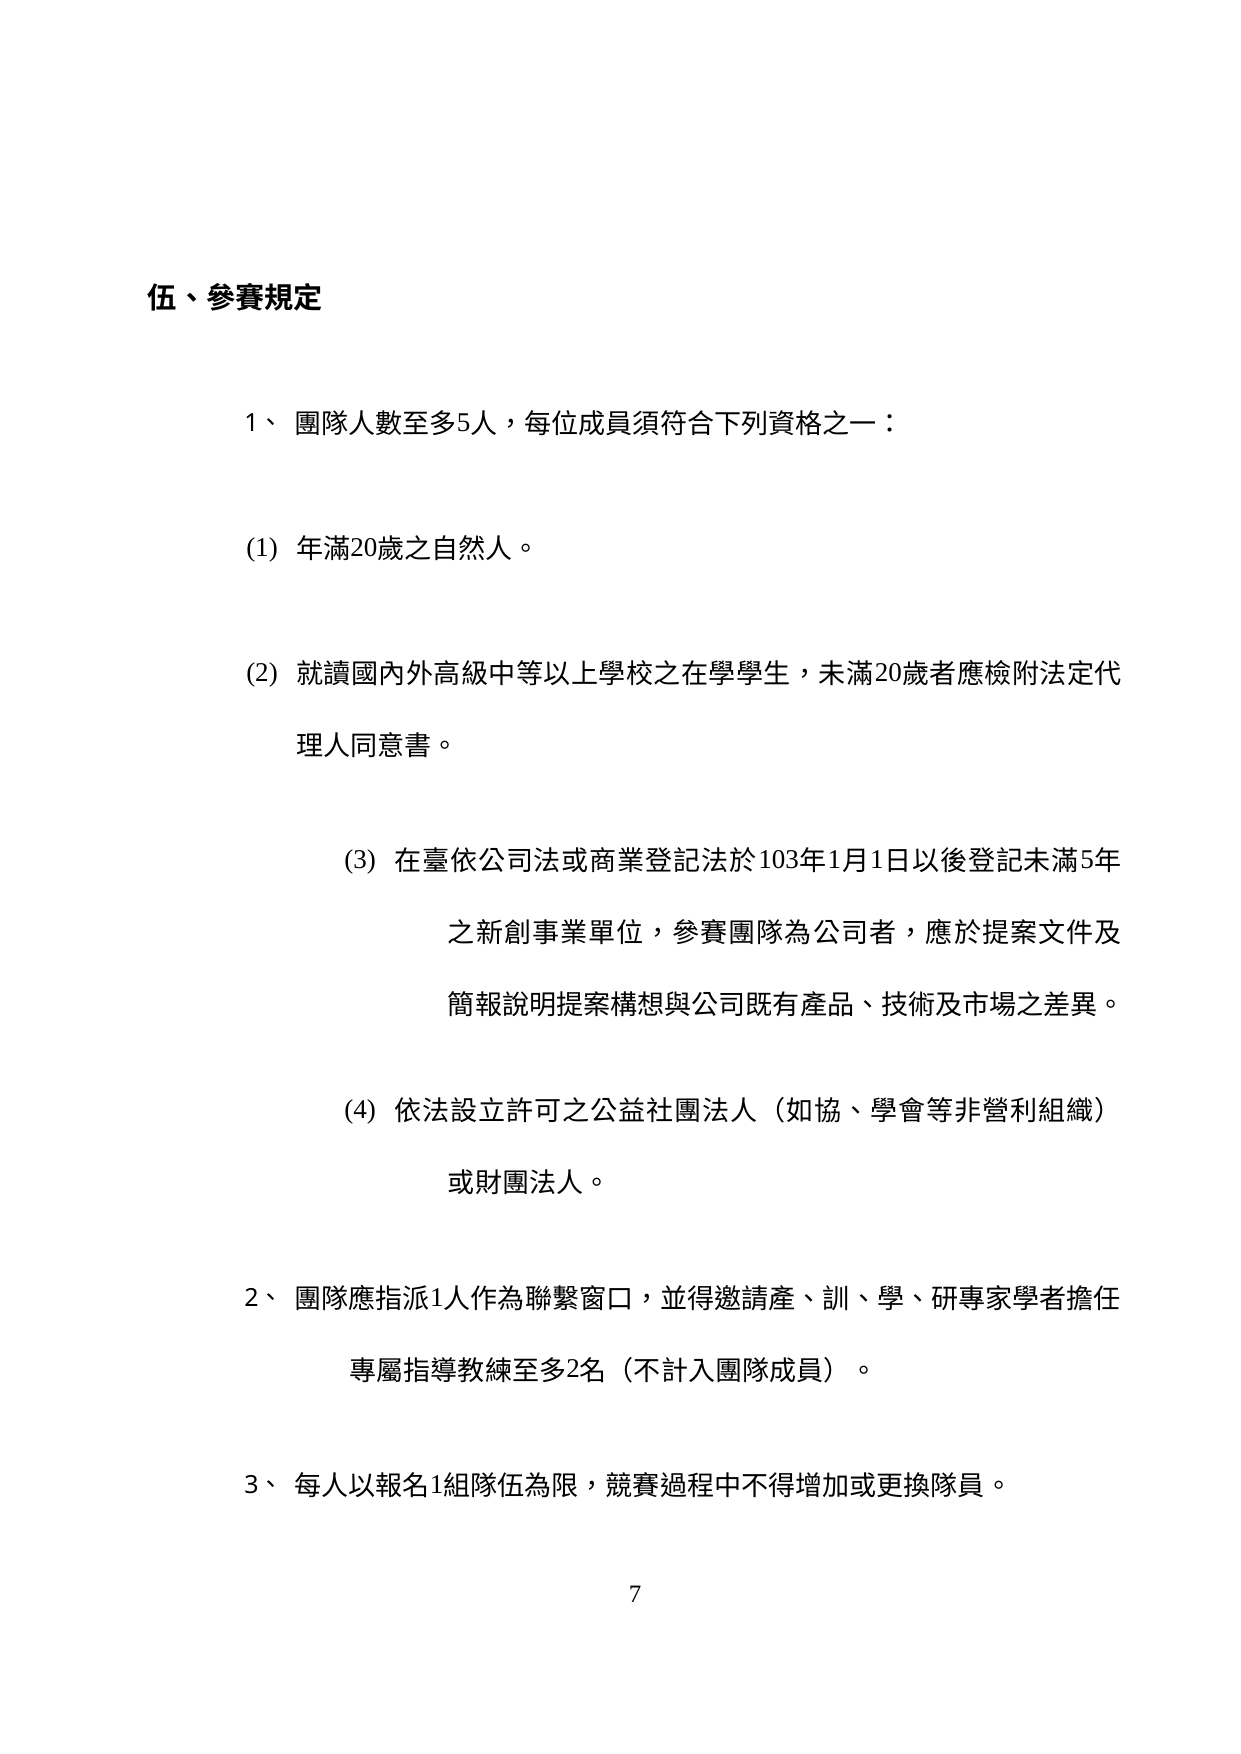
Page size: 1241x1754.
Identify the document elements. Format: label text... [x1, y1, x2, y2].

list 依法設立許可之公益社團法人（如協、學會等非營利組織）或財團法人。 [344, 1067, 1122, 1201]
list 每人以報名1組隊伍為限，競賽過程中不得增加或更換隊員。 [244, 1442, 1122, 1504]
list 團隊人數至多5人，每位成員須符合下列資格之一： [244, 379, 1122, 442]
list 在臺依公司法或商業登記法於103年1月1日以後登記未滿5年之新創事業單位，參賽團隊為公司者，應於提案文件及簡報說明提案構想與公司既有產品、技術及市場之差異。 [344, 817, 1122, 1023]
list 就讀國內外高級中等以上學校之在學學生，未滿20歲者應檢附法定代理人同意書。 [246, 629, 1122, 764]
list 年滿20歲之自然人。 [246, 504, 1122, 567]
list 團隊應指派1人作為聯繫窗口，並得邀請產、訓、學、研專家學者擔任專屬指導教練至多2名（不計入團隊成員）。 [244, 1254, 1122, 1389]
text 伍、參賽規定 [148, 254, 1122, 317]
